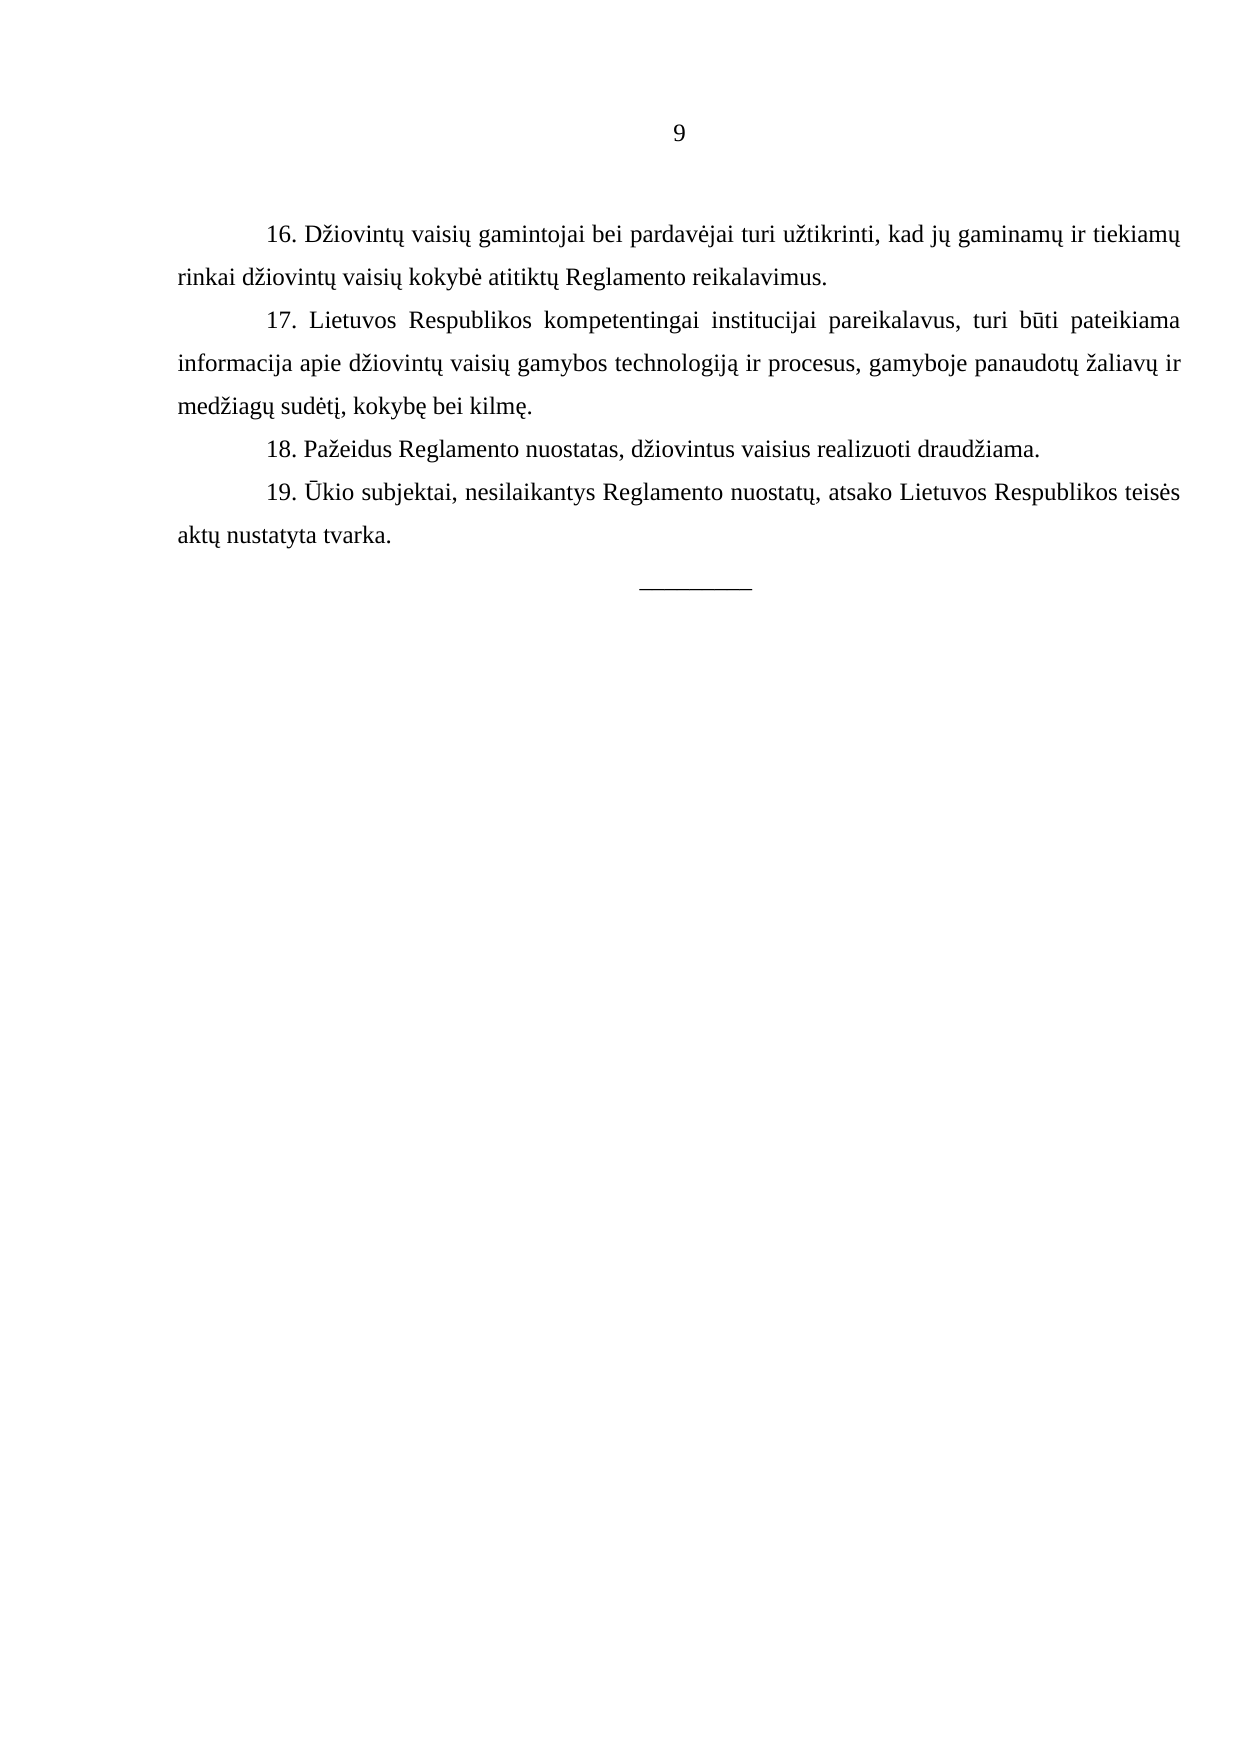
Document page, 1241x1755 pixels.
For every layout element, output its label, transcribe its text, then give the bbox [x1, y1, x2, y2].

text 16. Džiovintų vaisių gamintojai bei pardavėjai turi užtikrinti, kad jų gaminamų ir tiekiamų rinkai džiovintų vaisių kokybė atitiktų Reglamento reikalavimus. [177, 219, 1181, 291]
text 17. Lietuvos Respublikos kompetentingai institucijai pareikalavus, turi būti pateikiama informacija apie džiovintų vaisių gamybos technologiją ir procesus, gamyboje panaudotų žaliavų ir medžiagų sudėtį, kokybę bei kilmę. [177, 305, 1181, 420]
text 18. Pažeidus Reglamento nuostatas, džiovintus vaisius realizuoti draudžiama. [177, 434, 1181, 463]
text _________ [177, 564, 1181, 592]
text 19. Ūkio subjektai, nesilaikantys Reglamento nuostatų, atsako Lietuvos Respublikos teisės aktų nustatyta tvarka. [177, 477, 1181, 549]
